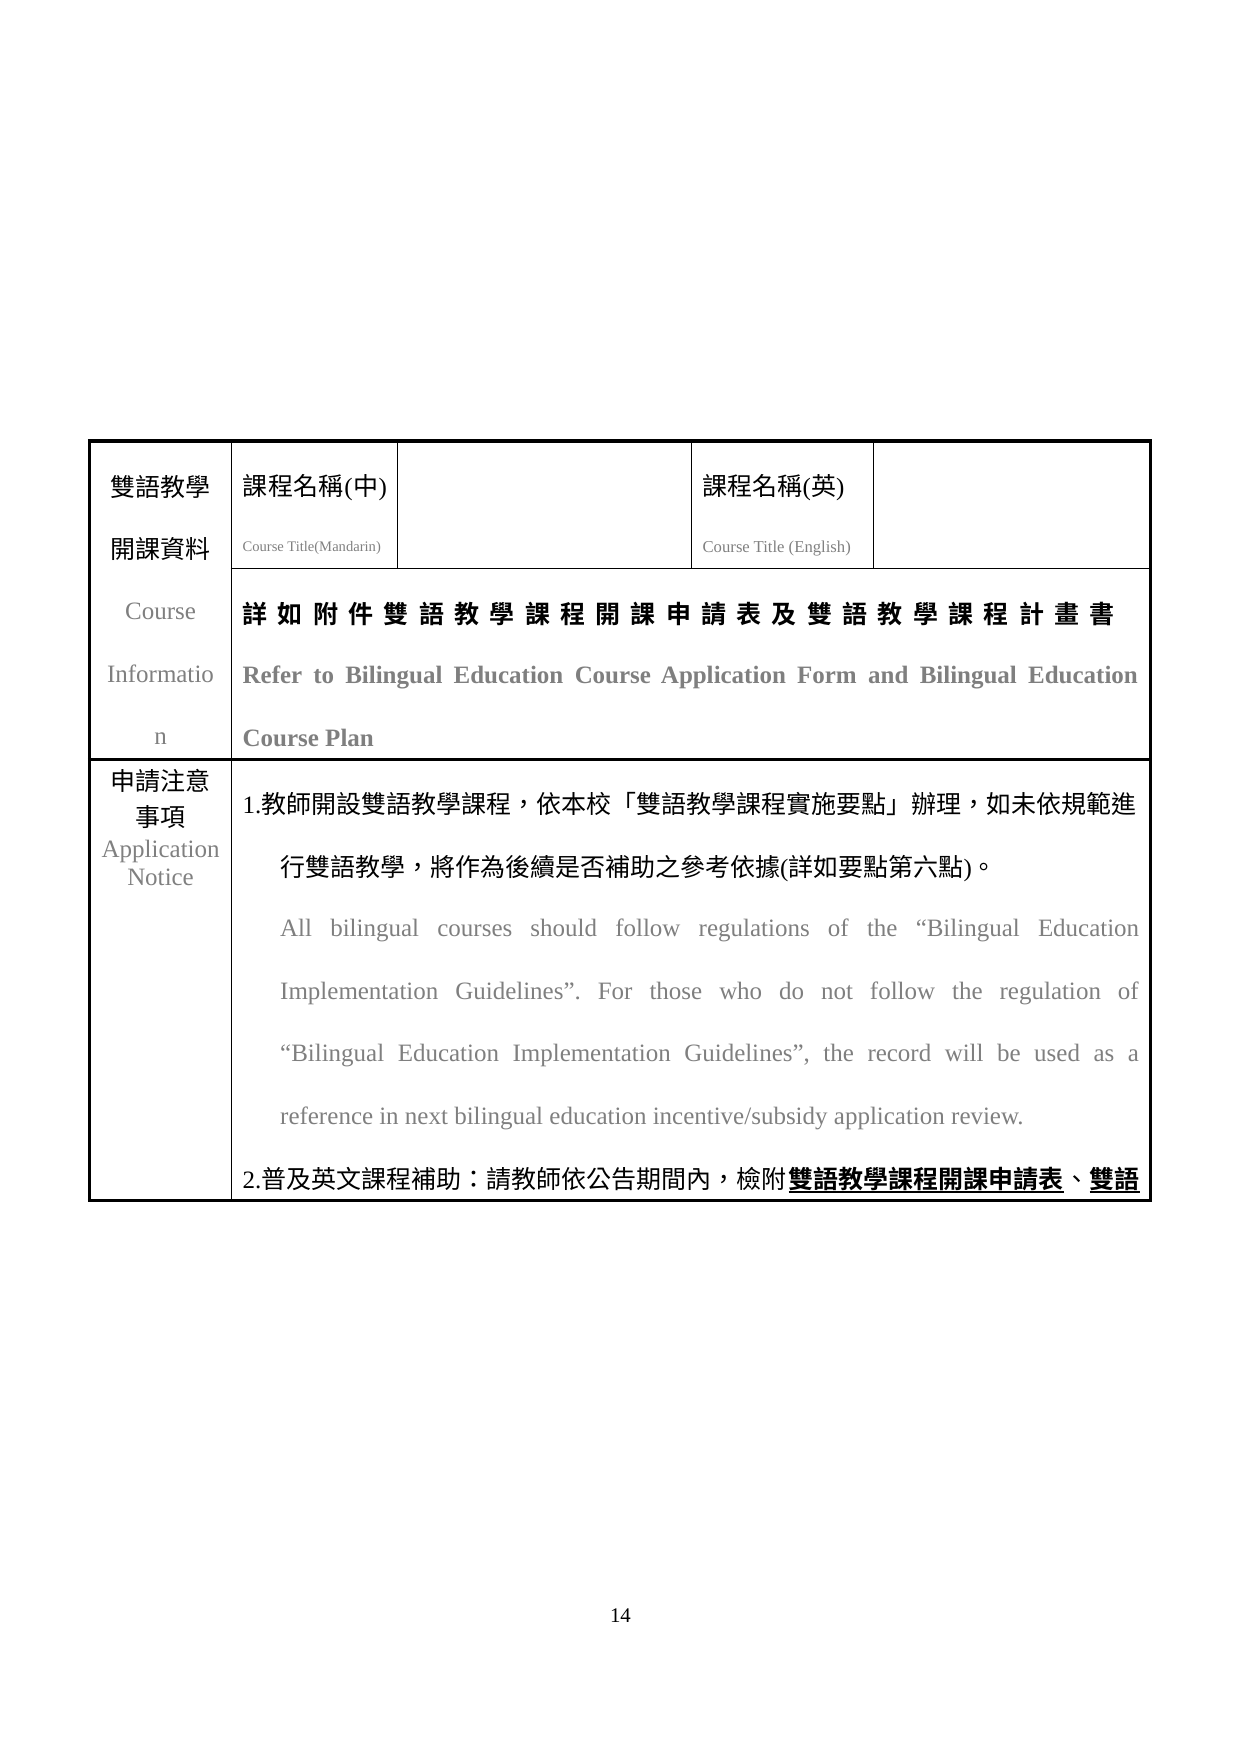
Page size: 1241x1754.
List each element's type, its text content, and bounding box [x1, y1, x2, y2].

table_cell [398, 443, 691, 567]
table_cell 課程名稱(英) Course Title (English) [692, 443, 873, 567]
table_cell 教師開設雙語教學課程，依本校「雙語教學課程實施要點」辦理，如未依規範進行雙語教學，將作為後續是否補助之參考依據(詳如要點第六點)。 All bilingual courses should follow regulations of the “Bilingual Education Implementation Guidelines”. For those who do not follow the regulation of “Bilingual Education Implementation Guidelines”, the record will be used as a reference in next bilingual education incentive/subsidy application review. 普及英文課程補助：請教師依公告期間內，檢附雙語教學課程開課申請表、雙語 [232, 761, 1149, 1199]
table_cell 課程名稱(中) Course Title(Mandarin) [232, 443, 397, 567]
table_cell 申請注意事項 Application Notice [91, 761, 231, 1199]
table_cell 雙語教學開課資料 Course Information [91, 443, 231, 758]
table_cell [874, 443, 1149, 567]
table_cell 詳如附件雙語教學課程開課申請表及雙語教學課程計畫書 Refer to Bilingual Education Course Application Form and Bilingual Education Course Plan [232, 569, 1149, 758]
